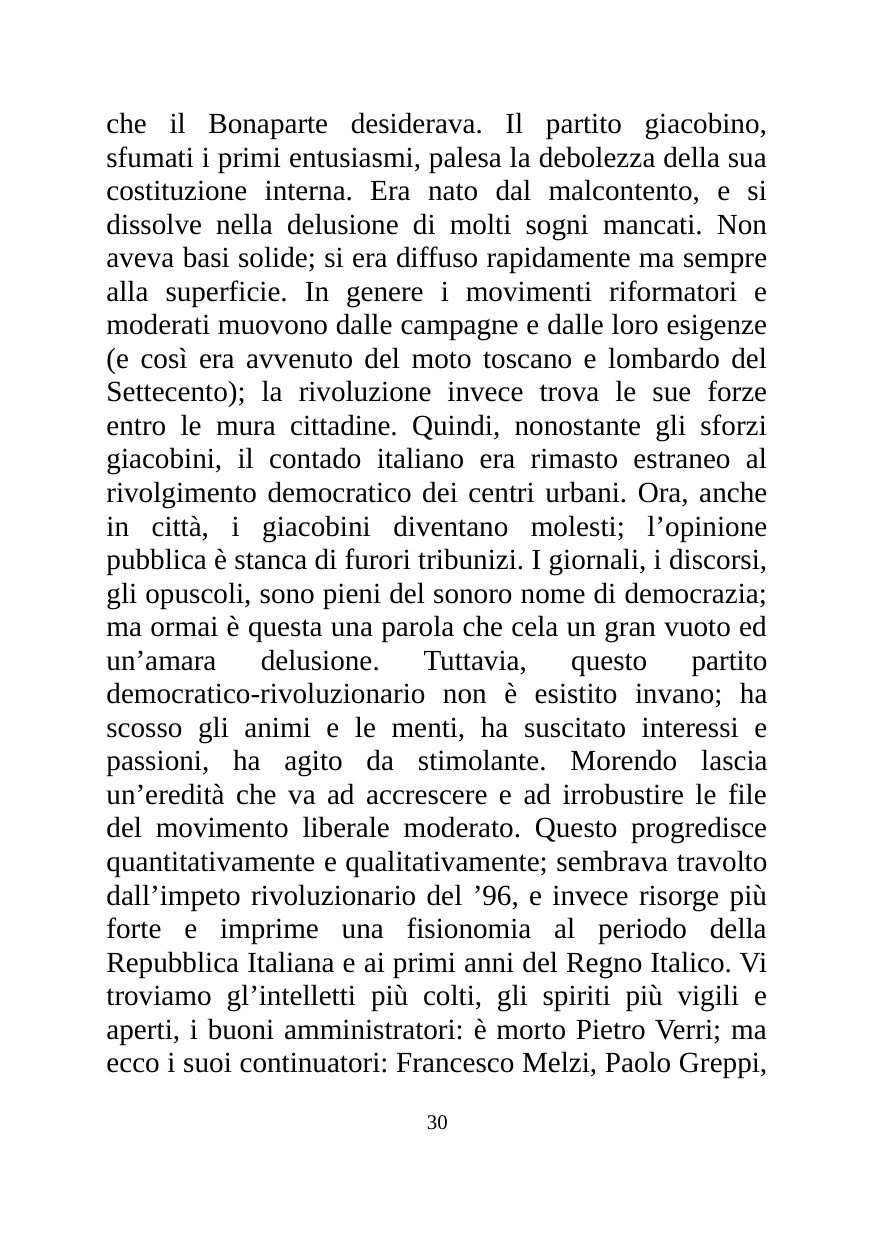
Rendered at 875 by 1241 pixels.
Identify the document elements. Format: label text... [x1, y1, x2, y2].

text che il Bonaparte desiderava. Il partito giacobino, sfumati i primi entusiasmi, palesa la debolezza della sua costituzione interna. Era nato dal malcontento, e si dissolve nella delusione di molti sogni mancati. Non aveva basi solide; si era diffuso rapidamente ma sempre alla superficie. In genere i movimenti riformatori e moderati muovono dalle campagne e dalle loro esigenze (e così era avvenuto del moto toscano e lombardo del Settecento); la rivoluzione invece trova le sue forze entro le mura cittadine. Quindi, nonostante gli sforzi giacobini, il contado italiano era rimasto estraneo al rivolgimento democratico dei centri urbani. Ora, anche in città, i giacobini diventano molesti; l’opinione pubblica è stanca di furori tribunizi. I giornali, i discorsi, gli opuscoli, sono pieni del sonoro nome di democrazia; ma ormai è questa una parola che cela un gran vuoto ed un’amara delusione. Tuttavia, questo partito democratico-rivoluzionario non è esistito invano; ha scosso gli animi e le menti, ha suscitato interessi e passioni, ha agito da stimolante. Morendo lascia un’eredità che va ad accrescere e ad irrobustire le file del movimento liberale moderato. Questo progredisce quantitativamente e qualitativamente; sembrava travolto dall’impeto rivoluzionario del ’96, e invece risorge più forte e imprime una fisionomia al periodo della Repubblica Italiana e ai primi anni del Regno Italico. Vi troviamo gl’intelletti più colti, gli spiriti più vigili e aperti, i buoni amministratori: è morto Pietro Verri; ma ecco i suoi continuatori: Francesco Melzi, Paolo Greppi, [106, 106, 768, 1079]
